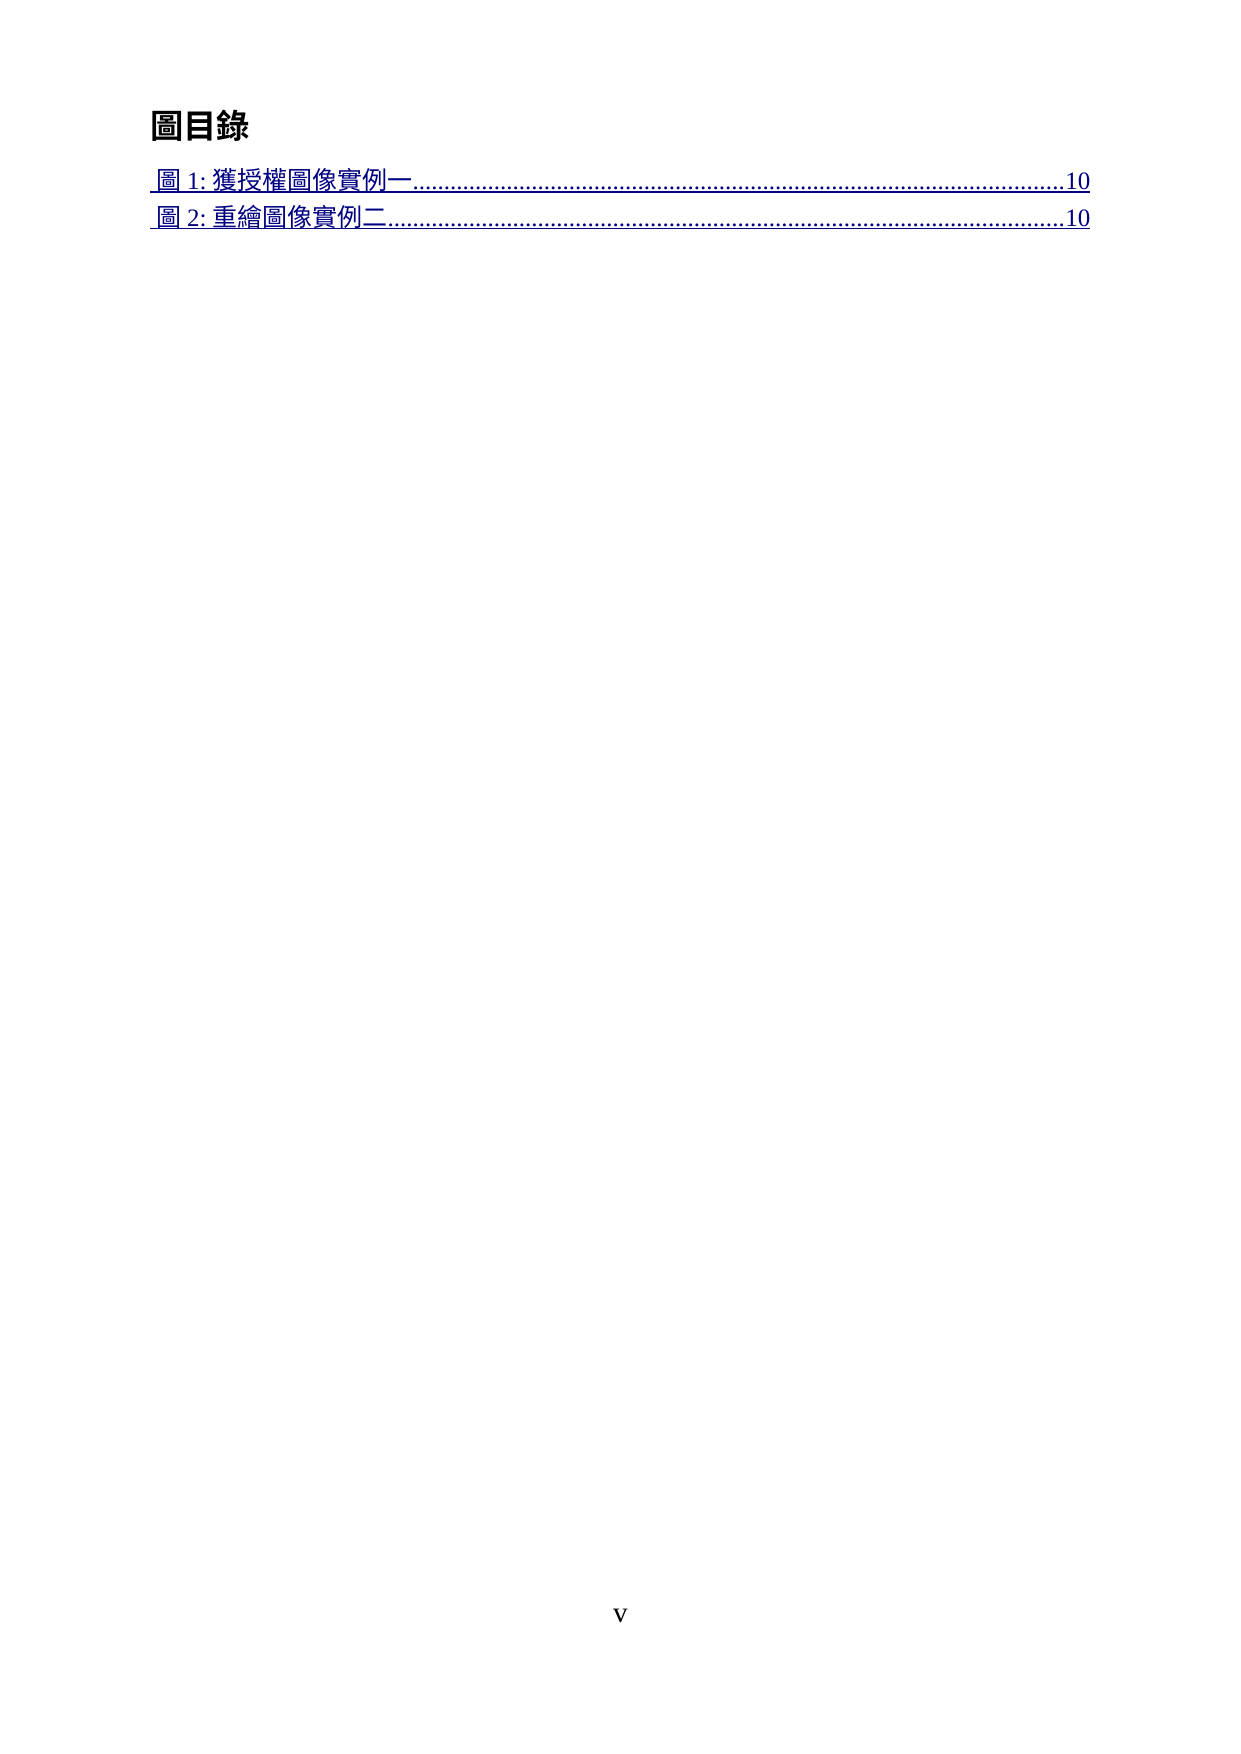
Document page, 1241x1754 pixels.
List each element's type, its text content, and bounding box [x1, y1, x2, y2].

text [150, 229, 1090, 233]
subtitle 圖目錄 [150, 100, 1090, 148]
text [150, 193, 1090, 197]
text 圖 1: 獲授權圖像實例一 10 [150, 161, 1090, 191]
text 圖 2: 重繪圖像實例二 10 [150, 197, 1090, 228]
